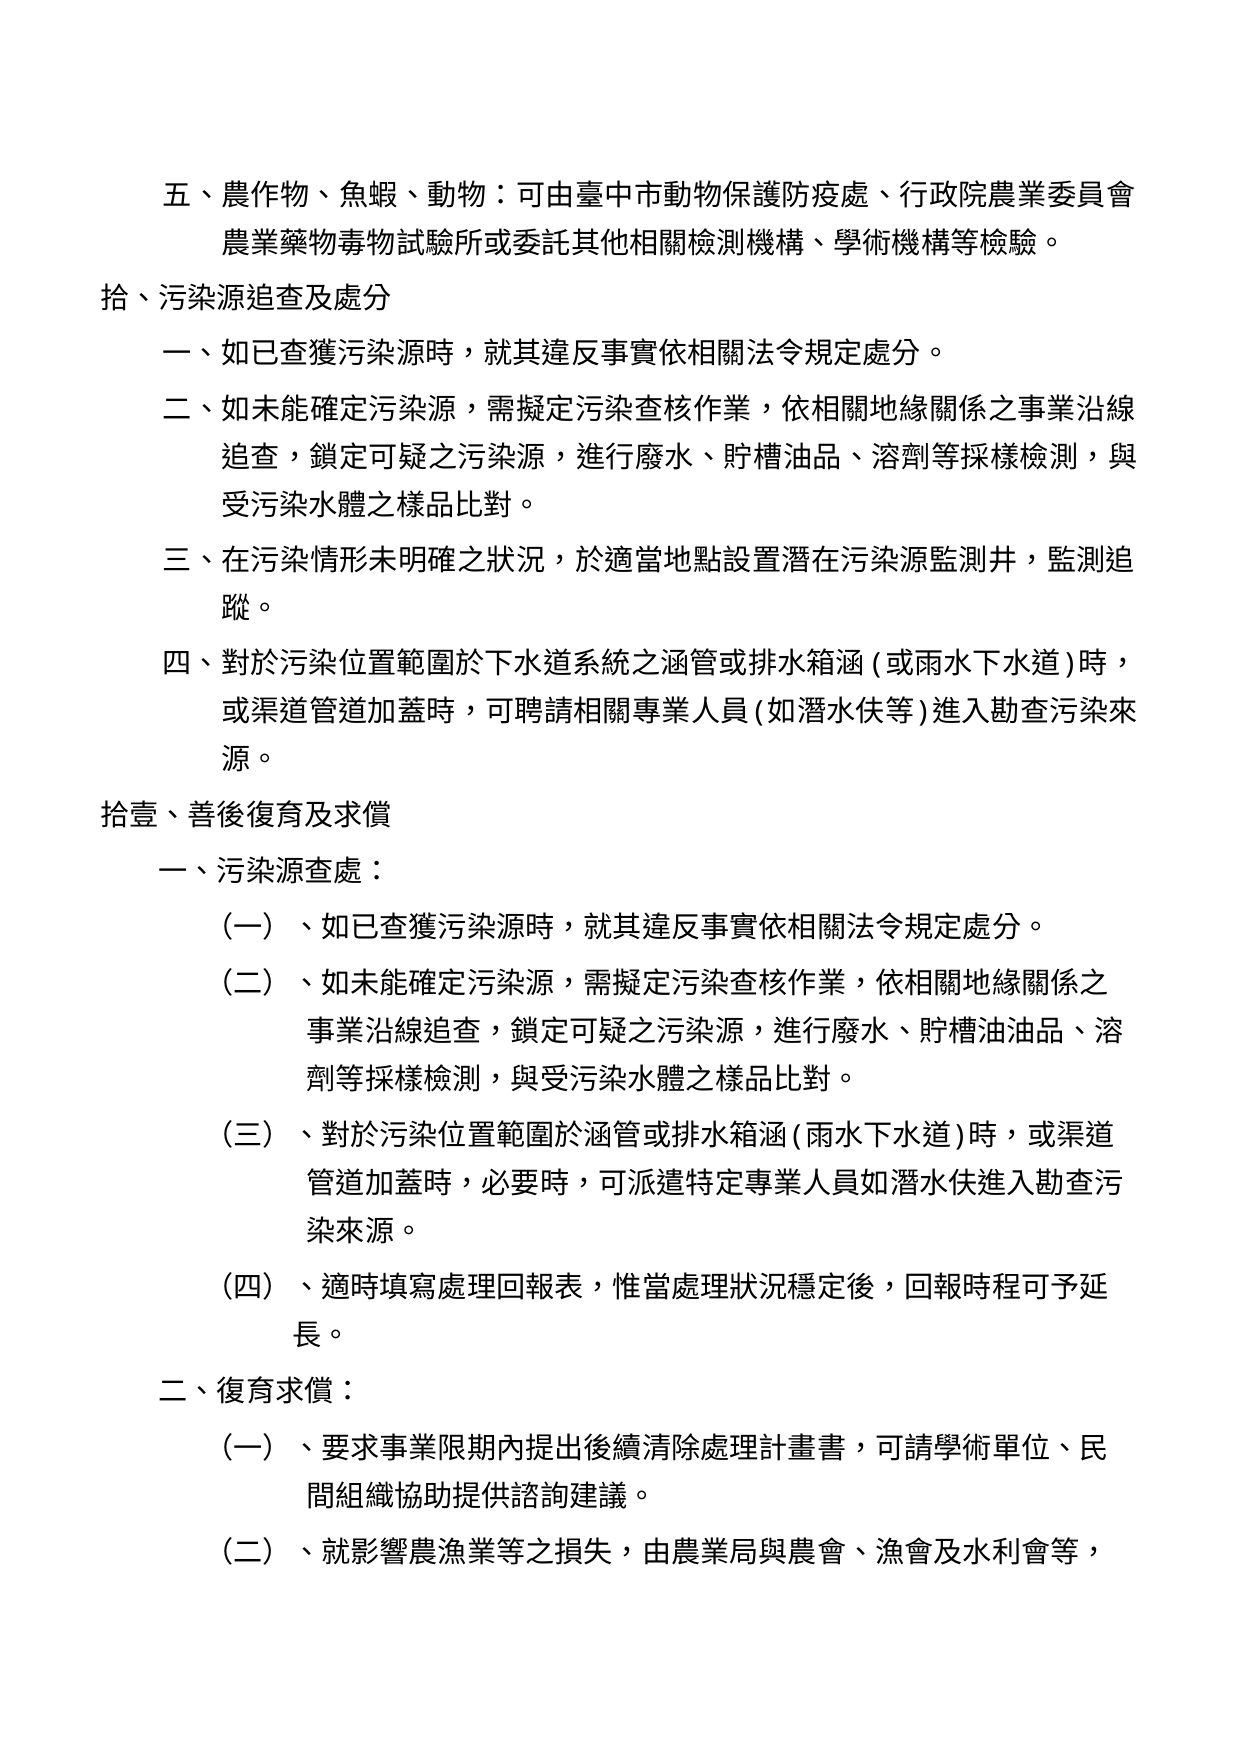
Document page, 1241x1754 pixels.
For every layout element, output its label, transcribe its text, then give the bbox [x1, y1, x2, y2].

text 五、農作物、魚蝦、動物：可由臺中市動物保護防疫處、行政院農業委員會農業藥物毒物試驗所或委託其他相關檢測機構、學術機構等檢驗。 [162, 167, 1137, 263]
text （三）、對於污染位置範圍於涵管或排水箱涵(雨水下水道)時，或渠道管道加蓋時，必要時，可派遣特定專業人員如潛水伕進入勘查污染來源。 [204, 1107, 1137, 1251]
text 一、如已查獲污染源時，就其違反事實依相關法令規定處分。 [162, 326, 1137, 373]
text （一）、如已查獲污染源時，就其違反事實依相關法令規定處分。 [204, 899, 1137, 947]
text （二）、如未能確定污染源，需擬定污染查核作業，依相關地緣關係之事業沿線追查，鎖定可疑之污染源，進行廢水、貯槽油油品、溶劑等採樣檢測，與受污染水體之樣品比對。 [204, 955, 1137, 1099]
text 拾、污染源追查及處分 [100, 270, 1137, 318]
text 拾壹、善後復育及求償 [100, 787, 1137, 835]
text 三、在污染情形未明確之狀況，於適當地點設置潛在污染源監測井，監測追蹤。 [162, 532, 1137, 628]
text 二、如未能確定污染源，需擬定污染查核作業，依相關地緣關係之事業沿線追查，鎖定可疑之污染源，進行廢水、貯槽油品、溶劑等採樣檢測，與受污染水體之樣品比對。 [162, 381, 1137, 525]
text （四）、適時填寫處理回報表，惟當處理狀況穩定後，回報時程可予延長。 [204, 1259, 1137, 1355]
text 二、復育求償： [100, 1363, 1137, 1411]
text 一、污染源查處： [100, 843, 1137, 891]
text （二）、就影響農漁業等之損失，由農業局與農會、漁會及水利會等， [204, 1524, 1137, 1572]
text （一）、要求事業限期內提出後續清除處理計畫書，可請學術單位、民間組織協助提供諮詢建議。 [204, 1420, 1137, 1516]
text 四、對於污染位置範圍於下水道系統之涵管或排水箱涵(或雨水下水道)時，或渠道管道加蓋時，可聘請相關專業人員(如潛水伕等)進入勘查污染來源。 [162, 636, 1137, 779]
